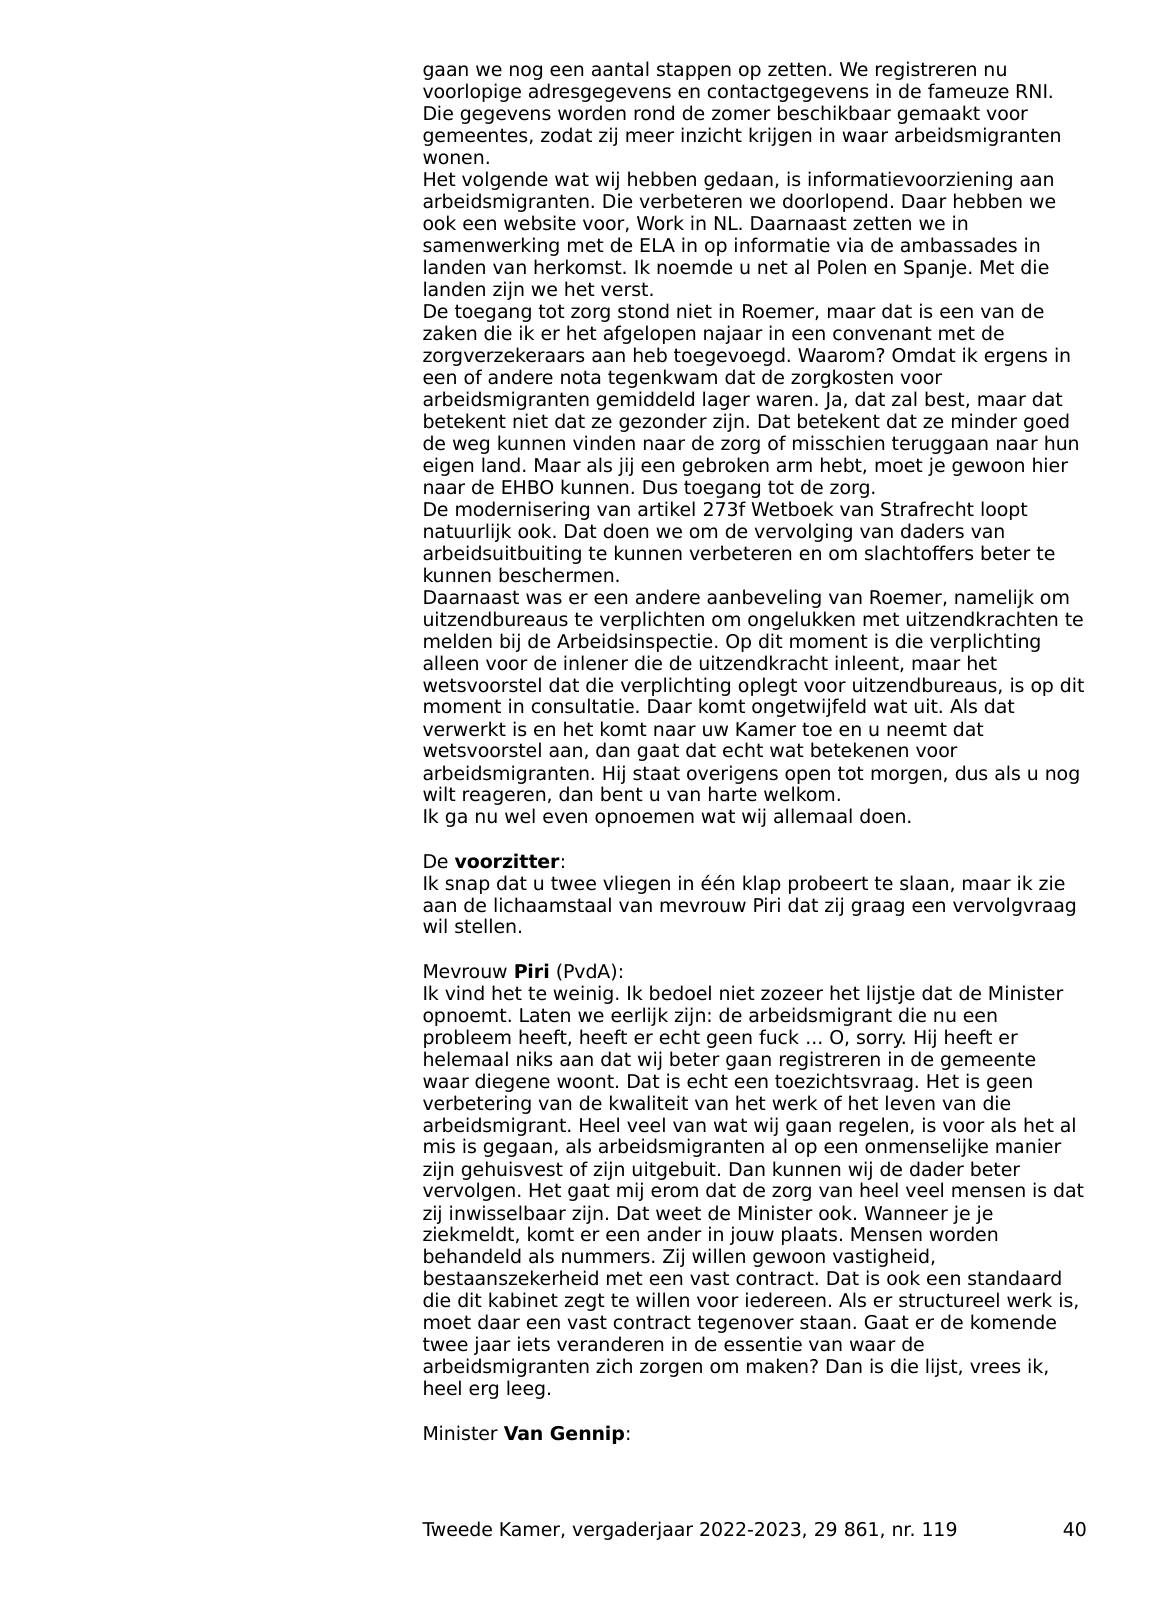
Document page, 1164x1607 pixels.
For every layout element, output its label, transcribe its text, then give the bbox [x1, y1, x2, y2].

text De voorzitter: [422, 851, 1087, 872]
text De modernisering van artikel 273f Wetboek van Strafrecht loopt natuurlijk ook. Dat doen we om de vervolging van daders van arbeidsuitbuiting te kunnen verbeteren en om slachtoffers beter te kunnen beschermen. [422, 499, 1087, 587]
text Ik ga nu wel even opnoemen wat wij allemaal doen. [422, 806, 1087, 828]
text De toegang tot zorg stond niet in Roemer, maar dat is een van de zaken die ik er het afgelopen najaar in een convenant met de zorgverzekeraars aan heb toegevoegd. Waarom? Omdat ik ergens in een of andere nota tegenkwam dat de zorgkosten voor arbeidsmigranten gemiddeld lager waren. Ja, dat zal best, maar dat betekent niet dat ze gezonder zijn. Dat betekent dat ze minder goed de weg kunnen vinden naar de zorg of misschien teruggaan naar hun eigen land. Maar als jij een gebroken arm hebt, moet je gewoon hier naar de EHBO kunnen. Dus toegang tot de zorg. [422, 301, 1087, 499]
text Mevrouw Piri (PvdA): [422, 961, 1087, 983]
text gaan we nog een aantal stappen op zetten. We registreren nu voorlopige adresgegevens en contactgegevens in de fameuze RNI. Die gegevens worden rond de zomer beschikbaar gemaakt voor gemeentes, zodat zij meer inzicht krijgen in waar arbeidsmigranten wonen. [422, 59, 1087, 169]
text Het volgende wat wij hebben gedaan, is informatievoorziening aan arbeidsmigranten. Die verbeteren we doorlopend. Daar hebben we ook een website voor, Work in NL. Daarnaast zetten we in samenwerking met de ELA in op informatie via de ambassades in landen van herkomst. Ik noemde u net al Polen en Spanje. Met die landen zijn we het verst. [422, 169, 1087, 301]
text Daarnaast was er een andere aanbeveling van Roemer, namelijk om uitzendbureaus te verplichten om ongelukken met uitzendkrachten te melden bij de Arbeidsinspectie. Op dit moment is die verplichting alleen voor de inlener die de uitzendkracht inleent, maar het wetsvoorstel dat die verplichting oplegt voor uitzendbureaus, is op dit moment in consultatie. Daar komt ongetwijfeld wat uit. Als dat verwerkt is en het komt naar uw Kamer toe en u neemt dat wetsvoorstel aan, dan gaat dat echt wat betekenen voor arbeidsmigranten. Hij staat overigens open tot morgen, dus als u nog wilt reageren, dan bent u van harte welkom. [422, 587, 1087, 806]
text Ik vind het te weinig. Ik bedoel niet zozeer het lijstje dat de Minister opnoemt. Laten we eerlijk zijn: de arbeidsmigrant die nu een probleem heeft, heeft er echt geen fuck ... O, sorry. Hij heeft er helemaal niks aan dat wij beter gaan registreren in de gemeente waar diegene woont. Dat is echt een toezichtsvraag. Het is geen verbetering van de kwaliteit van het werk of het leven van die arbeidsmigrant. Heel veel van wat wij gaan regelen, is voor als het al mis is gegaan, als arbeidsmigranten al op een onmenselijke manier zijn gehuisvest of zijn uitgebuit. Dan kunnen wij de dader beter vervolgen. Het gaat mij erom dat de zorg van heel veel mensen is dat zij inwisselbaar zijn. Dat weet de Minister ook. Wanneer je je ziekmeldt, komt er een ander in jouw plaats. Mensen worden behandeld als nummers. Zij willen gewoon vastigheid, bestaanszekerheid met een vast contract. Dat is ook een standaard die dit kabinet zegt te willen voor iedereen. Als er structureel werk is, moet daar een vast contract tegenover staan. Gaat er de komende twee jaar iets veranderen in de essentie van waar de arbeidsmigranten zich zorgen om maken? Dan is die lijst, vrees ik, heel erg leeg. [422, 983, 1087, 1400]
text Minister Van Gennip: [422, 1422, 1087, 1444]
text Ik snap dat u twee vliegen in één klap probeert te slaan, maar ik zie aan de lichaamstaal van mevrouw Piri dat zij graag een vervolgvraag wil stellen. [422, 872, 1087, 938]
